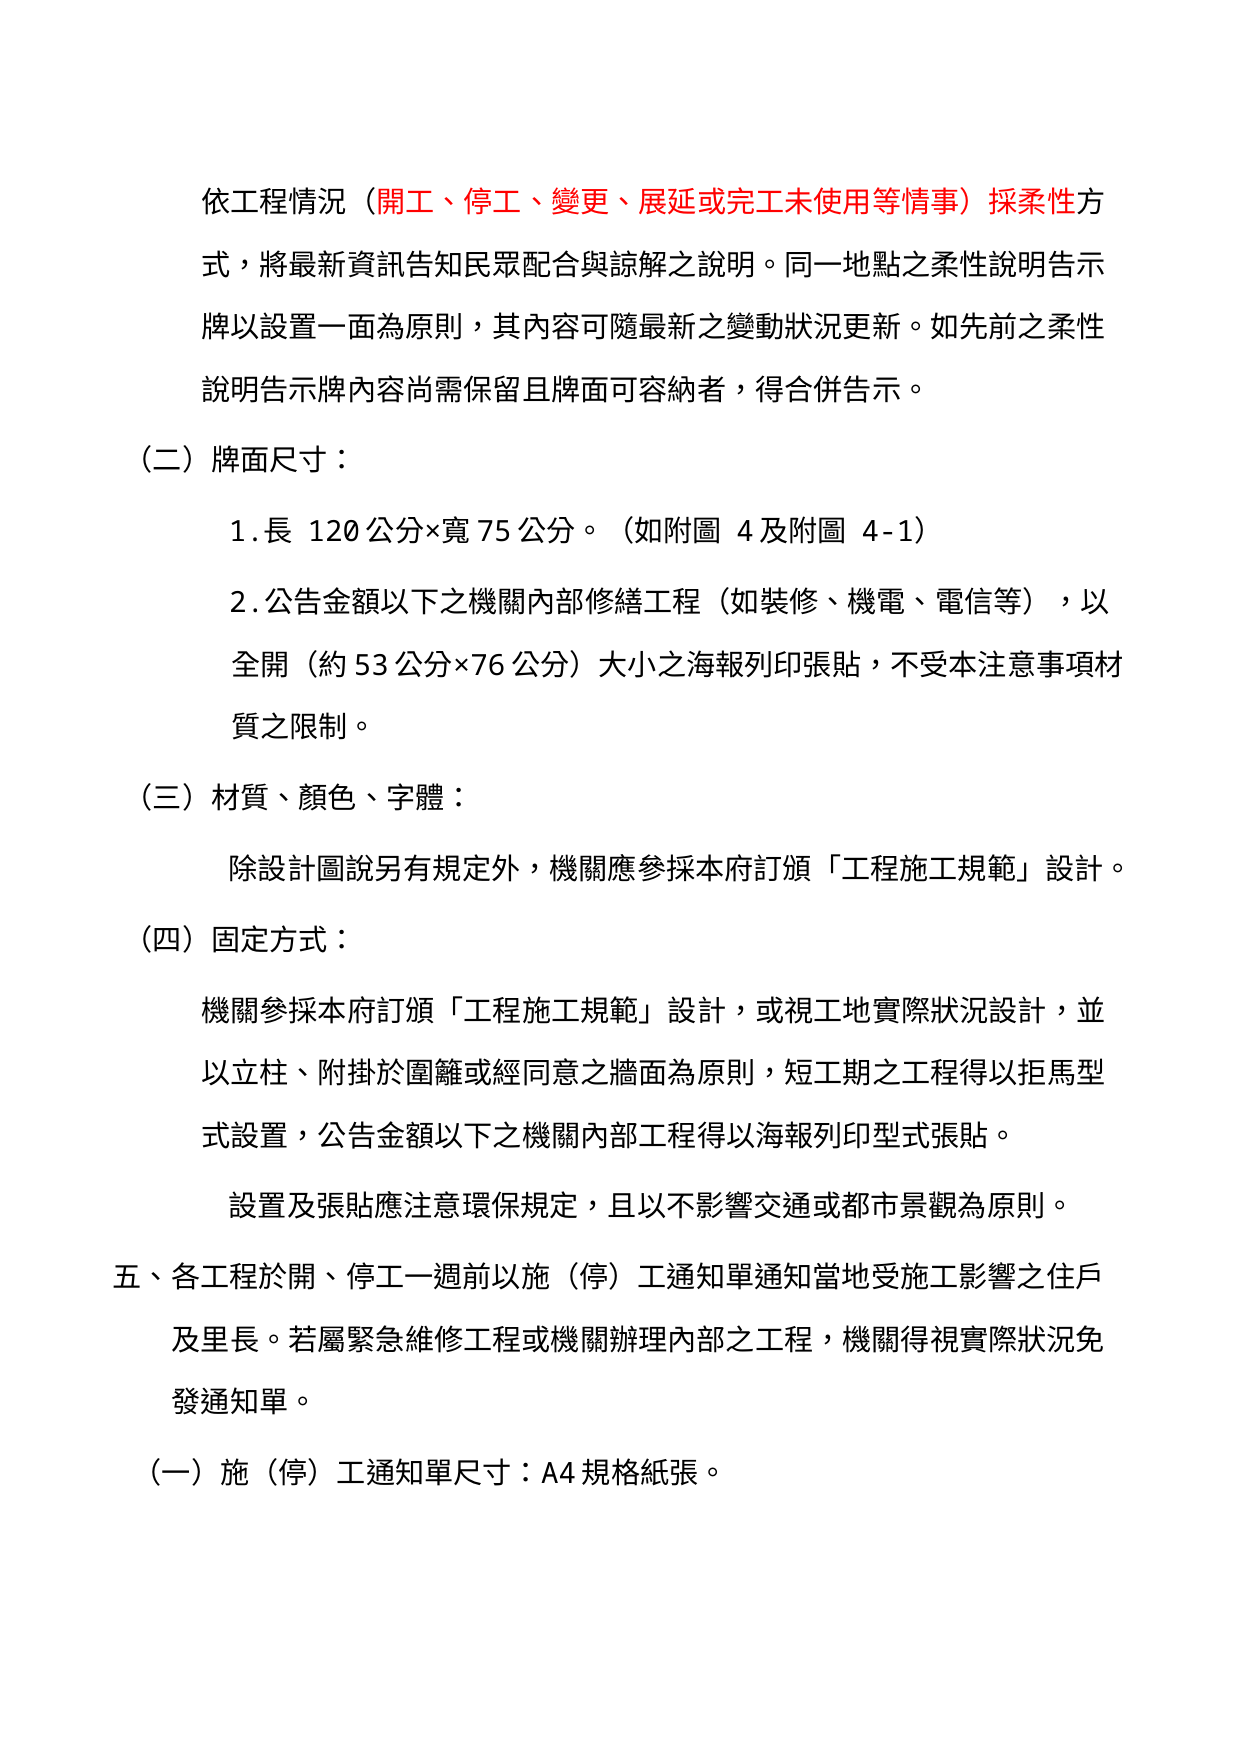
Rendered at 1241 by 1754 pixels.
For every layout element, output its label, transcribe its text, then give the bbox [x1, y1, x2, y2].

text 設置及張貼應注意環保規定，且以不影響交通或都市景觀為原則。 [53, 1162, 1128, 1225]
text 2.公告金額以下之機關內部修繕工程（如裝修、機電、電信等），以全開（約53公分×76公分）大小之海報列印張貼，不受本注意事項材質之限制。 [54, 558, 1128, 746]
text 1.長 120公分×寬75公分。（如附圖 4及附圖 4-1） [53, 487, 1128, 550]
text 依工程情況（開工、停工、變更、展延或完工未使用等情事）採柔性方式，將最新資訊告知民眾配合與諒解之說明。同一地點之柔性說明告示牌以設置一面為原則，其內容可隨最新之變動狀況更新。如先前之柔性說明告示牌內容尚需保留且牌面可容納者，得合併告示。 [201, 158, 1128, 408]
text （四）固定方式： [53, 896, 1128, 958]
text （三）材質、顏色、字體： [53, 754, 1128, 817]
text 五、各工程於開、停工一週前以施（停）工通知單通知當地受施工影響之住戶及里長。若屬緊急維修工程或機關辦理內部之工程，機關得視實際狀況免發通知單。 [112, 1233, 1128, 1421]
text 除設計圖說另有規定外，機關應參採本府訂頒「工程施工規範」設計。 [53, 825, 1128, 887]
text （一）施（停）工通知單尺寸：A4規格紙張。 [62, 1429, 1128, 1492]
text （二）牌面尺寸： [53, 417, 1128, 479]
text 機關參採本府訂頒「工程施工規範」設計，或視工地實際狀況設計，並以立柱、附掛於圍籬或經同意之牆面為原則，短工期之工程得以拒馬型式設置，公告金額以下之機關內部工程得以海報列印型式張貼。 [201, 967, 1128, 1154]
